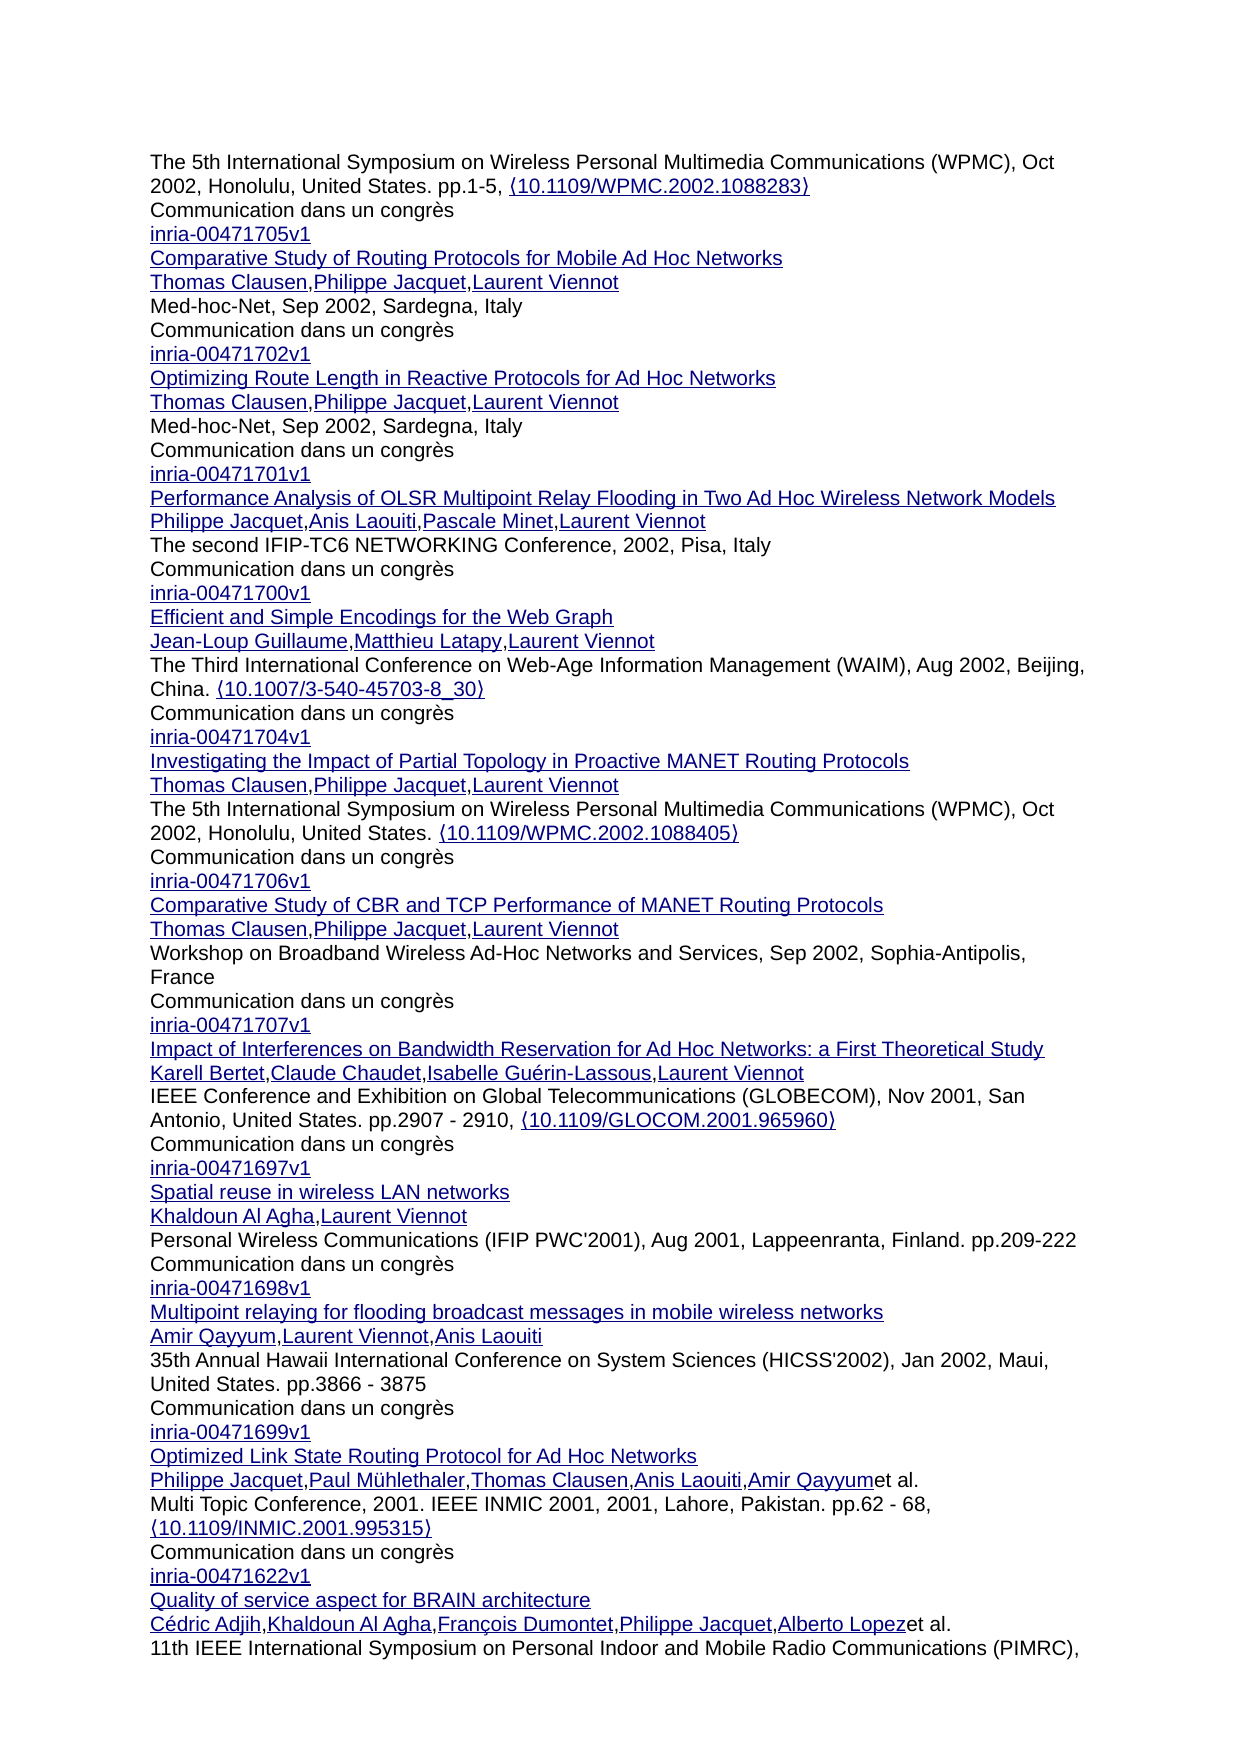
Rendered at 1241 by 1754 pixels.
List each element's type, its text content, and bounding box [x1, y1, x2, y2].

table_cell The 5th International Symposium on Wireless Personal Multimedia Communications (WPMC), Oct 2002, Honolulu, United States. pp.1-5, ⟨10.1109/WPMC.2002.1088283⟩ Communication dans un congrès inria-00471705v1 [150, 150, 1090, 246]
table_cell Quality of service aspect for BRAIN architecture Cédric Adjih,Khaldoun Al Agha,François Dumontet,Philippe Jacquet,Alberto Lopezet al. 11th IEEE International Symposium on Personal Indoor and Mobile Radio Communications (PIMRC), [150, 1588, 1090, 1659]
table_cell Performance Analysis of OLSR Multipoint Relay Flooding in Two Ad Hoc Wireless Network Models Philippe Jacquet,Anis Laouiti,Pascale Minet,Laurent Viennot The second IFIP-TC6 NETWORKING Conference, 2002, Pisa, Italy Communication dans un congrès inria-00471700v1 [150, 485, 1090, 605]
table_cell Comparative Study of Routing Protocols for Mobile Ad Hoc Networks Thomas Clausen,Philippe Jacquet,Laurent Viennot Med-hoc-Net, Sep 2002, Sardegna, Italy Communication dans un congrès inria-00471702v1 [150, 246, 1090, 366]
table_cell Multipoint relaying for flooding broadcast messages in mobile wireless networks Amir Qayyum,Laurent Viennot,Anis Laouiti 35th Annual Hawaii International Conference on System Sciences (HICSS'2002), Jan 2002, Maui, United States. pp.3866 - 3875 Communication dans un congrès inria-00471699v1 [150, 1300, 1090, 1444]
table_cell Efficient and Simple Encodings for the Web Graph Jean-Loup Guillaume,Matthieu Latapy,Laurent Viennot The Third International Conference on Web-Age Information Management (WAIM), Aug 2002, Beijing, China. ⟨10.1007/3-540-45703-8_30⟩ Communication dans un congrès inria-00471704v1 [150, 605, 1090, 749]
table_cell Optimizing Route Length in Reactive Protocols for Ad Hoc Networks Thomas Clausen,Philippe Jacquet,Laurent Viennot Med-hoc-Net, Sep 2002, Sardegna, Italy Communication dans un congrès inria-00471701v1 [150, 366, 1090, 485]
table_cell Comparative Study of CBR and TCP Performance of MANET Routing Protocols Thomas Clausen,Philippe Jacquet,Laurent Viennot Workshop on Broadband Wireless Ad-Hoc Networks and Services, Sep 2002, Sophia-Antipolis, France Communication dans un congrès inria-00471707v1 [150, 893, 1090, 1036]
table_cell Investigating the Impact of Partial Topology in Proactive MANET Routing Protocols Thomas Clausen,Philippe Jacquet,Laurent Viennot The 5th International Symposium on Wireless Personal Multimedia Communications (WPMC), Oct 2002, Honolulu, United States. ⟨10.1109/WPMC.2002.1088405⟩ Communication dans un congrès inria-00471706v1 [150, 749, 1090, 893]
table_cell Impact of Interferences on Bandwidth Reservation for Ad Hoc Networks: a First Theoretical Study Karell Bertet,Claude Chaudet,Isabelle Guérin-Lassous,Laurent Viennot IEEE Conference and Exhibition on Global Telecommunications (GLOBECOM), Nov 2001, San Antonio, United States. pp.2907 - 2910, ⟨10.1109/GLOCOM.2001.965960⟩ Communication dans un congrès inria-00471697v1 [150, 1036, 1090, 1180]
table_cell Optimized Link State Routing Protocol for Ad Hoc Networks Philippe Jacquet,Paul Mühlethaler,Thomas Clausen,Anis Laouiti,Amir Qayyumet al. Multi Topic Conference, 2001. IEEE INMIC 2001, 2001, Lahore, Pakistan. pp.62 - 68, ⟨10.1109/INMIC.2001.995315⟩ Communication dans un congrès inria-00471622v1 [150, 1444, 1090, 1587]
table_cell Spatial reuse in wireless LAN networks Khaldoun Al Agha,Laurent Viennot Personal Wireless Communications (IFIP PWC'2001), Aug 2001, Lappeenranta, Finland. pp.209-222 Communication dans un congrès inria-00471698v1 [150, 1180, 1090, 1300]
